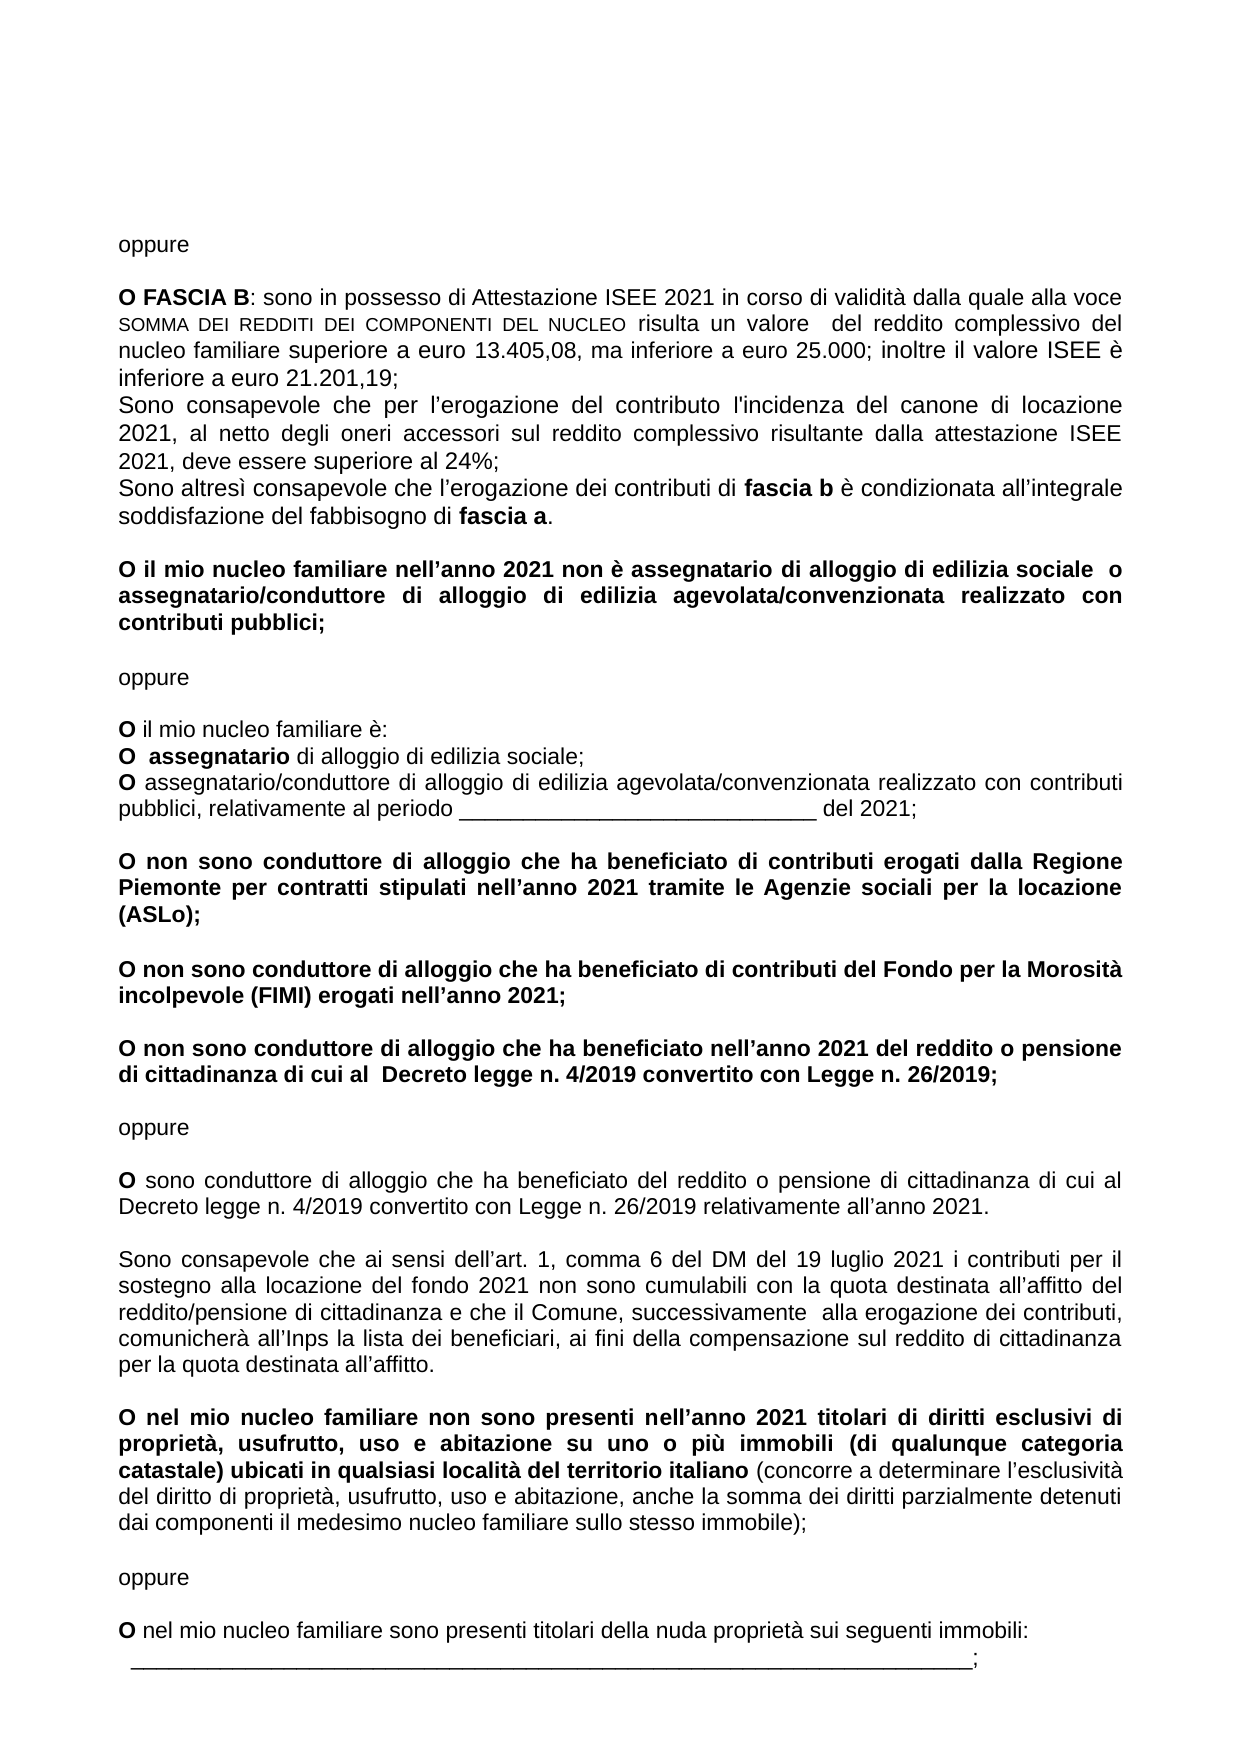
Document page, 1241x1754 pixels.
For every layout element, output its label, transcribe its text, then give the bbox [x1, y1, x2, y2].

text O nel mio nucleo familiare sono presenti titolari della nuda proprietà sui seguenti immobili: [118, 1617, 1123, 1643]
text O non sono conduttore di alloggio che ha beneficiato di contributi del Fondo per la Morosità incolpevole (FIMI) erogati nell’anno 2021; [118, 956, 1123, 1008]
text O nel mio nucleo familiare non sono presenti nell’anno 2021 titolari di diritti esclusivi di proprietà, usufrutto, uso e abitazione su uno o più immobili (di qualunque categoria catastale) ubicati in qualsiasi località del territorio italiano (concorre a determinare l’esclusività del diritto di proprietà, usufrutto, uso e abitazione, anche la somma dei diritti parzialmente detenuti dai componenti il medesimo nucleo familiare sullo stesso immobile); [118, 1404, 1123, 1536]
text O non sono conduttore di alloggio che ha beneficiato di contributi erogati dalla Regione Piemonte per contratti stipulati nell’anno 2021 tramite le Agenzie sociali per la locazione (ASLo); [118, 848, 1123, 927]
text oppure [118, 231, 1123, 257]
text oppure [118, 663, 1123, 690]
text O il mio nucleo familiare nell’anno 2021 non è assegnatario di alloggio di edilizia sociale o assegnatario/conduttore di alloggio di edilizia agevolata/convenzionata realizzato con contributi pubblici; [118, 556, 1123, 635]
text O il mio nucleo familiare è: [118, 716, 1123, 743]
text __________________________________________________________________; [118, 1643, 1123, 1670]
text O non sono conduttore di alloggio che ha beneficiato nell’anno 2021 del reddito o pensione di cittadinanza di cui al Decreto legge n. 4/2019 convertito con Legge n. 26/2019; [118, 1035, 1123, 1088]
text O assegnatario/conduttore di alloggio di edilizia agevolata/convenzionata realizzato con contributi pubblici, relativamente al periodo ____________________________ del 2021; [118, 769, 1123, 822]
text O FASCIA B: sono in possesso di Attestazione ISEE 2021 in corso di validità dalla quale alla voce SOMMA DEI REDDITI DEI COMPONENTI DEL NUCLEO risulta un valore del reddito complessivo del nucleo familiare superiore a euro 13.405,08, ma inferiore a euro 25.000; inoltre il valore ISEE è inferiore a euro 21.201,19; [118, 283, 1123, 391]
text oppure [118, 1114, 1123, 1140]
text oppure [118, 1564, 1123, 1591]
text O sono conduttore di alloggio che ha beneficiato del reddito o pensione di cittadinanza di cui al Decreto legge n. 4/2019 convertito con Legge n. 26/2019 relativamente all’anno 2021. [118, 1167, 1123, 1219]
text O assegnatario di alloggio di edilizia sociale; [118, 743, 1123, 769]
text Sono consapevole che ai sensi dell’art. 1, comma 6 del DM del 19 luglio 2021 i contributi per il sostegno alla locazione del fondo 2021 non sono cumulabili con la quota destinata all’affitto del reddito/pensione di cittadinanza e che il Comune, successivamente alla erogazione dei contributi, comunicherà all’Inps la lista dei beneficiari, ai fini della compensazione sul reddito di cittadinanza per la quota destinata all’affitto. [118, 1246, 1123, 1377]
text Sono consapevole che per l’erogazione del contributo l'incidenza del canone di locazione 2021, al netto degli oneri accessori sul reddito complessivo risultante dalla attestazione ISEE 2021, deve essere superiore al 24%; [118, 391, 1123, 474]
text Sono altresì consapevole che l’erogazione dei contributi di fascia b è condizionata all’integrale soddisfazione del fabbisogno di fascia a. [118, 474, 1123, 529]
